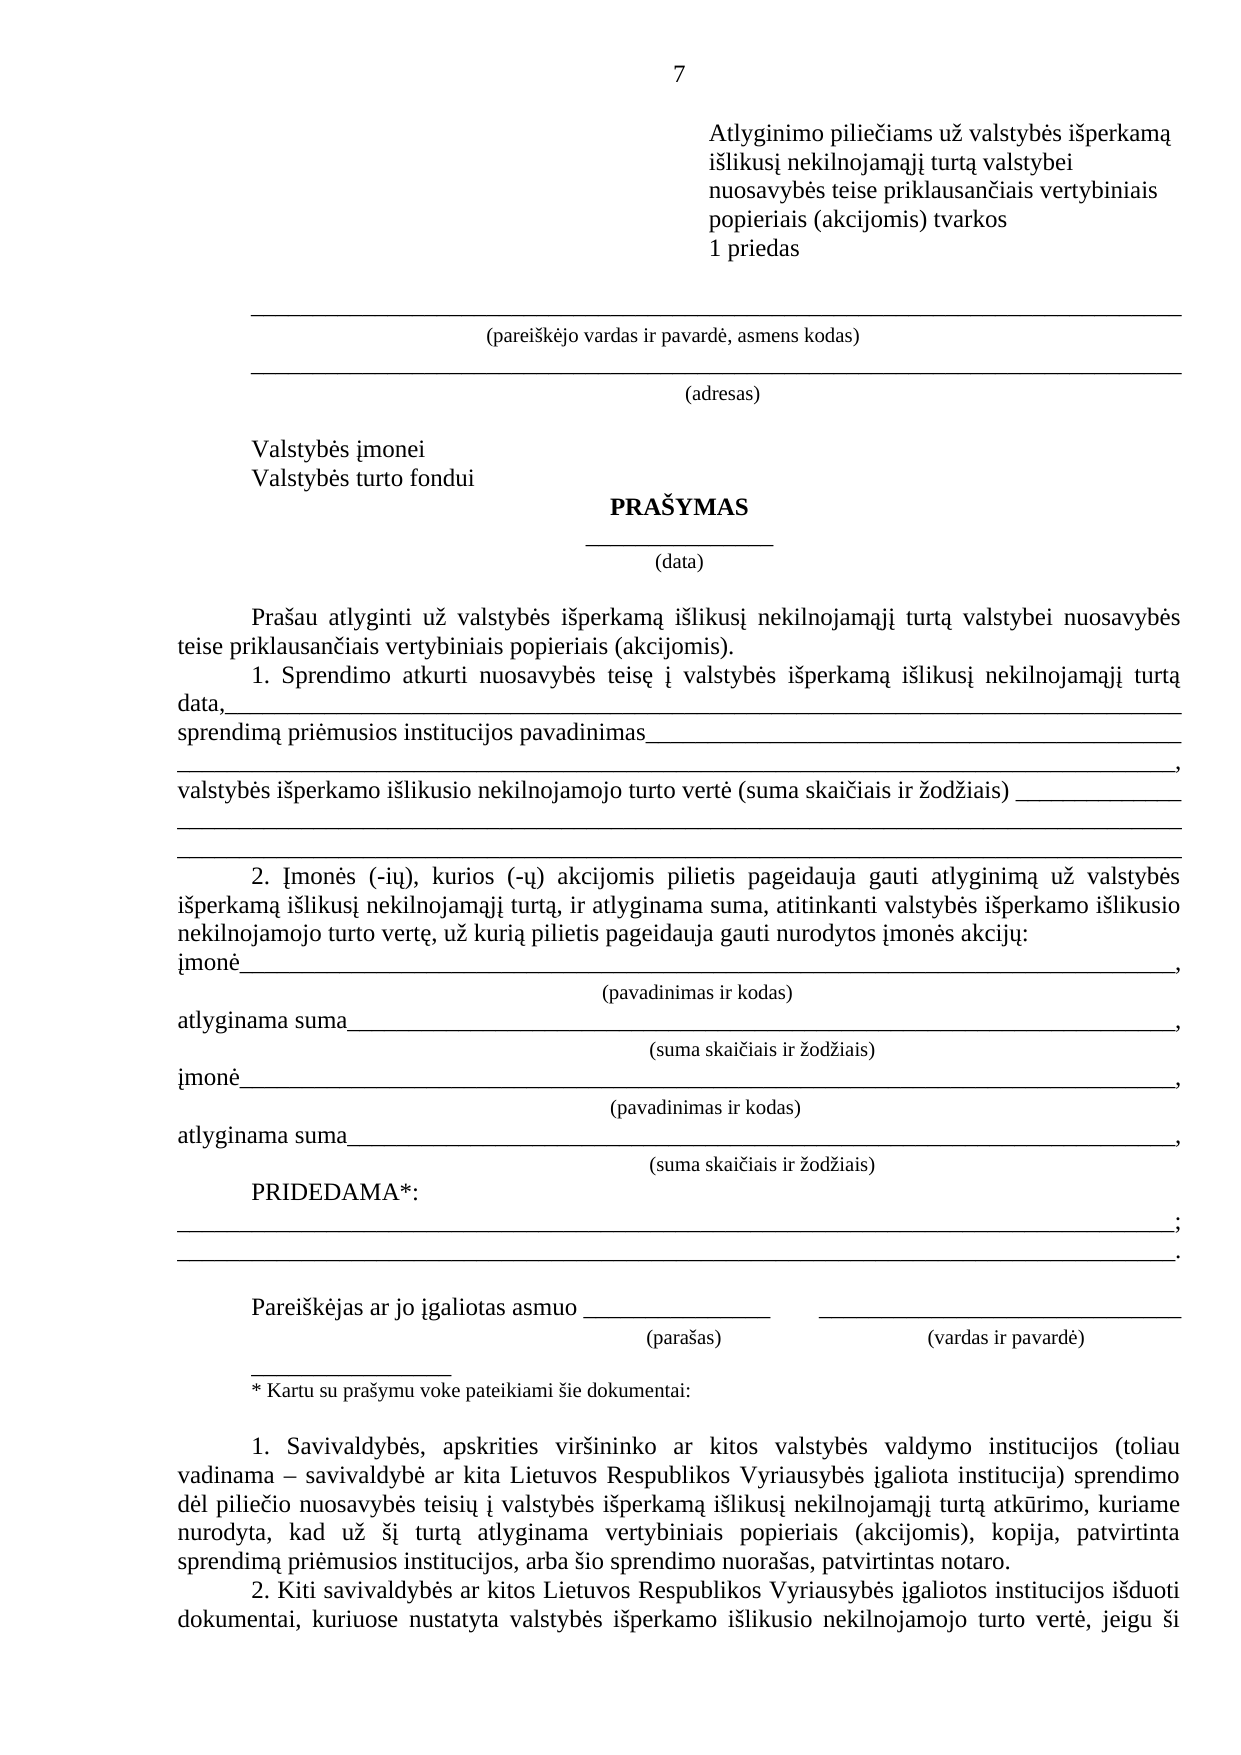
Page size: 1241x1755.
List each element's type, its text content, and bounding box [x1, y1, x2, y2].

text įmonė , [177, 1062, 1181, 1091]
text Valstybės turto fondui [177, 463, 1181, 492]
text 1. Savivaldybės, apskrities viršininko ar kitos valstybės valdymo institucijos (toliau vadinama – savivaldybė ar kita Lietuvos Respublikos Vyriausybės įgaliota institucija) sprendimo dėl piliečio nuosavybės teisių į valstybės išperkamą išlikusį nekilnojamąjį turtą atkūrimo, kuriame nurodyta, kad už šį turtą atlyginama vertybiniais popieriais (akcijomis), kopija, patvirtinta sprendimą priėmusios institucijos, arba šio sprendimo nuorašas, patvirtintas notaro. [177, 1431, 1181, 1575]
text 1 priedas [177, 233, 1181, 262]
text sprendimą priėmusios institucijos pavadinimas [177, 717, 1181, 746]
text atlyginama suma , [177, 1005, 1181, 1033]
text (data) [177, 549, 1181, 573]
text išlikusį nekilnojamąjį turtą valstybei [177, 147, 1181, 176]
text valstybės išperkamo išlikusio nekilnojamojo turto vertė (suma skaičiais ir žodžiais) [177, 775, 1181, 803]
text (pavadinimas ir kodas) [177, 976, 1181, 1005]
text 2. Įmonės (-ių), kurios (-ų) akcijomis pilietis pageidauja gauti atlyginimą už valstybės išperkamą išlikusį nekilnojamąjį turtą, ir atlyginama suma, atitinkanti valstybės išperkamo išlikusio nekilnojamojo turto vertę, už kurią pilietis pageidauja gauti nurodytos įmonės akcijų: [177, 861, 1181, 947]
text (pareiškėjo vardas ir pavardė, asmens kodas) [177, 319, 1181, 348]
text nuosavybės teise priklausančiais vertybiniais [177, 176, 1181, 204]
text (parašas) (vardas ir pavardė) [177, 1321, 1181, 1350]
text Prašau atlyginti už valstybės išperkamą išlikusį nekilnojamąjį turtą valstybei nuosavybės teise priklausančiais vertybiniais popieriais (akcijomis). [177, 602, 1181, 660]
text (pavadinimas ir kodas) [177, 1091, 1181, 1120]
text Pareiškėjas ar jo įgaliotas asmuo [177, 1292, 1181, 1321]
text , [177, 746, 1181, 775]
text (suma skaičiais ir žodžiais) [177, 1033, 1181, 1062]
text _______________ [177, 521, 1181, 549]
text 1. Sprendimo atkurti nuosavybės teisę į valstybės išperkamą išlikusį nekilnojamąjį turtą data, [177, 660, 1181, 717]
text įmonė , [177, 947, 1181, 976]
text (adresas) [177, 377, 1181, 406]
text Atlyginimo piliečiams už valstybės išperkamą [709, 118, 1181, 147]
text ; [177, 1206, 1181, 1235]
text . [177, 1235, 1181, 1263]
text Valstybės įmonei [177, 434, 1181, 463]
text * Kartu su prašymu voke pateikiami šie dokumentai: [177, 1378, 1181, 1402]
text PRIDEDAMA*: [177, 1177, 1181, 1206]
text atlyginama suma , [177, 1120, 1181, 1148]
text PRAŠYMAS [177, 492, 1181, 521]
text (suma skaičiais ir žodžiais) [177, 1148, 1181, 1177]
text popieriais (akcijomis) tvarkos [177, 204, 1181, 233]
text 2. Kiti savivaldybės ar kitos Lietuvos Respublikos Vyriausybės įgaliotos institucijos išduoti dokumentai, kuriuose nustatyta valstybės išperkamo išlikusio nekilnojamojo turto vertė, jeigu ši [177, 1575, 1181, 1632]
text ________________ [177, 1350, 1181, 1378]
